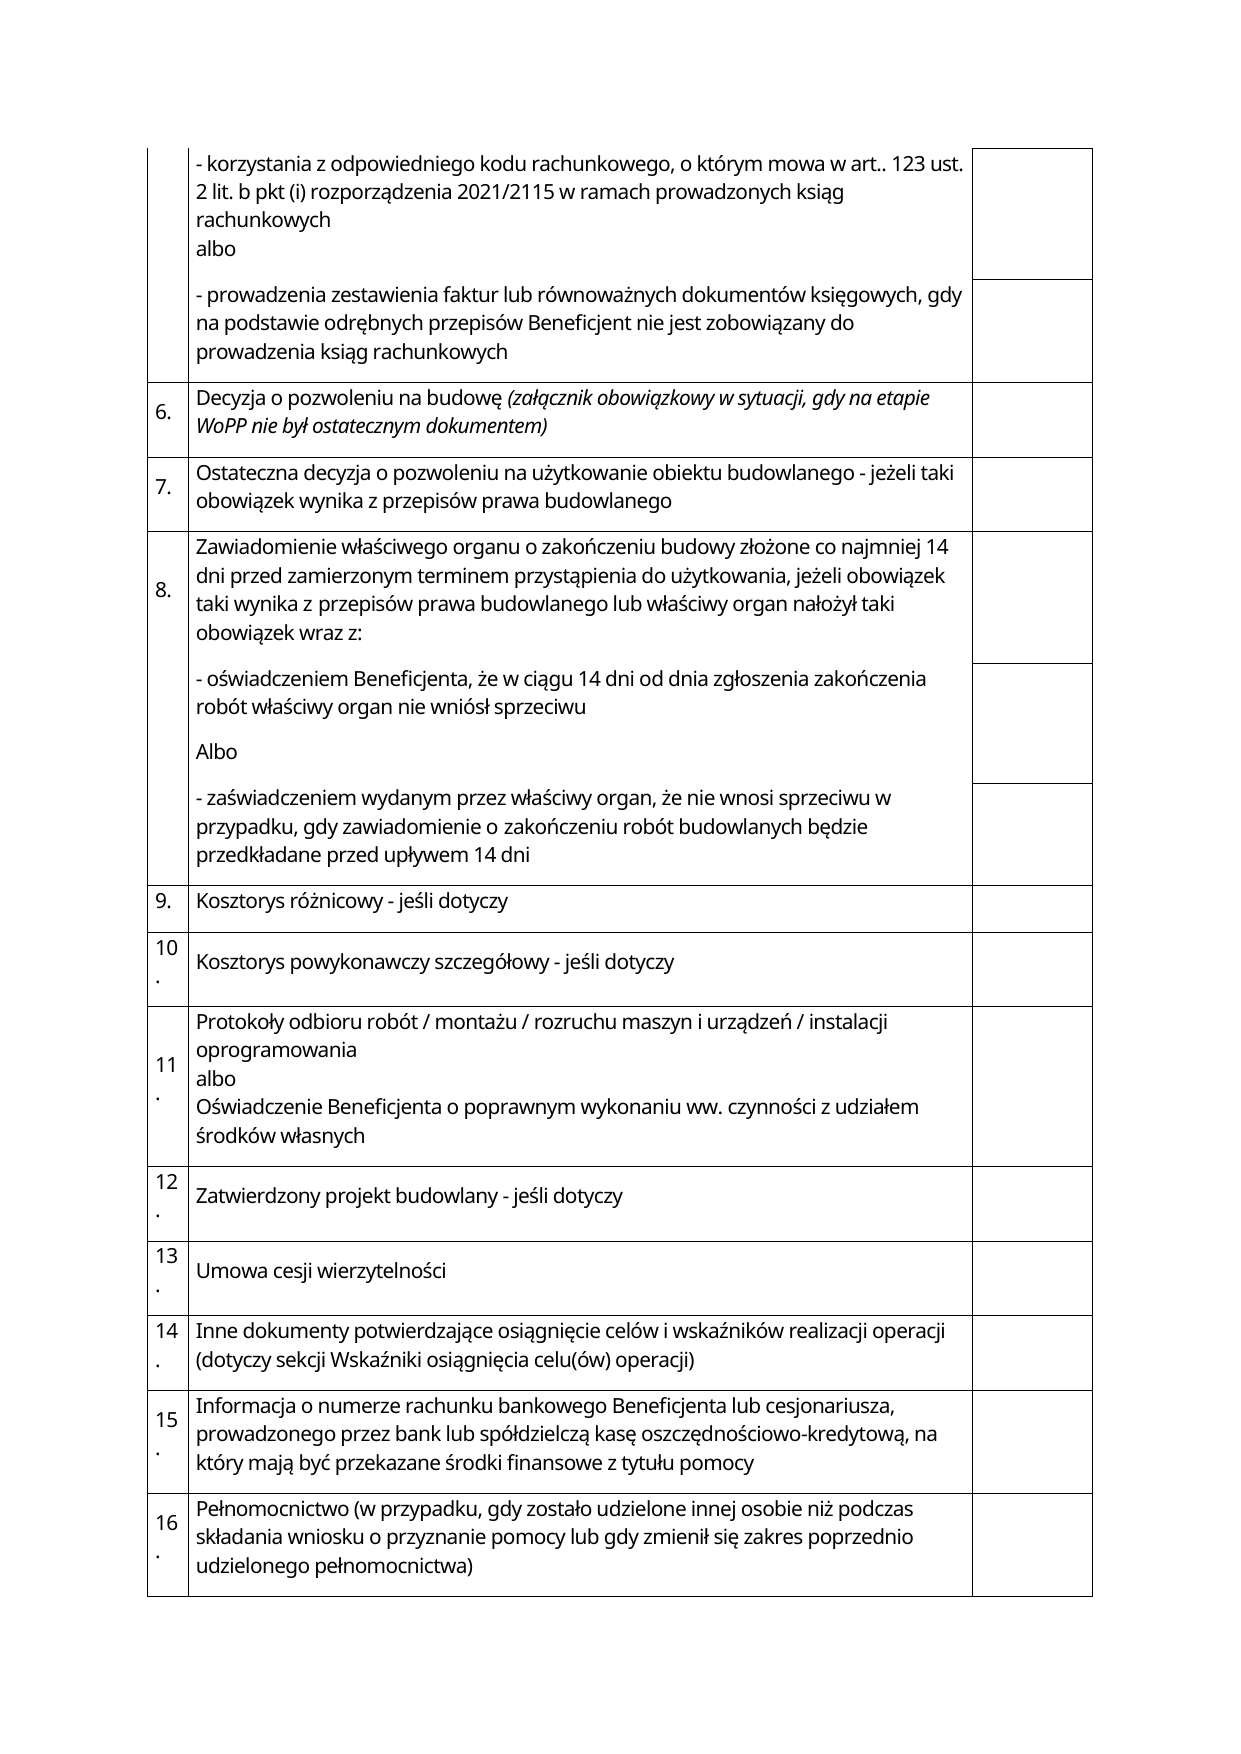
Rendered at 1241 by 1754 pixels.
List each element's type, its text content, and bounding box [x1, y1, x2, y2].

table_cell [148, 663, 188, 782]
table_cell [973, 1391, 1092, 1493]
table_cell [973, 149, 1092, 279]
table_cell Inne dokumenty potwierdzające osiągnięcie celów i wskaźników realizacji operacji (dotyczy sekcji Wskaźniki osiągnięcia celu(ów) operacji) [189, 1316, 972, 1390]
table_cell - prowadzenia zestawienia faktur lub równoważnych dokumentów księgowych, gdy na podstawie odrębnych przepisów Beneficjent nie jest zobowiązany do prowadzenia ksiąg rachunkowych [189, 279, 972, 382]
table_cell [973, 383, 1092, 457]
table_cell 11. [148, 1007, 188, 1166]
table_cell Zatwierdzony projekt budowlany - jeśli dotyczy [189, 1167, 972, 1241]
table_cell Pełnomocnictwo (w przypadku, gdy zostało udzielone innej osobie niż podczas składania wniosku o przyznanie pomocy lub gdy zmienił się zakres poprzednio udzielonego pełnomocnictwa) [189, 1494, 972, 1596]
table_cell - korzystania z odpowiedniego kodu rachunkowego, o którym mowa w art.. 123 ust. 2 lit. b pkt (i) rozporządzenia 2021/2115 w ramach prowadzonych ksiąg rachunkowych albo [189, 148, 972, 279]
table_cell 9. [148, 886, 188, 932]
table_cell 10. [148, 933, 188, 1006]
table_cell 12. [148, 1167, 188, 1241]
table_cell [148, 148, 188, 279]
table_cell 15. [148, 1391, 188, 1493]
table_cell [973, 1007, 1092, 1166]
table_cell Kosztorys różnicowy - jeśli dotyczy [189, 886, 972, 932]
table_cell 16. [148, 1494, 188, 1596]
table_cell 6. [148, 383, 188, 457]
table_cell [973, 1494, 1092, 1596]
table_cell Umowa cesji wierzytelności [189, 1242, 972, 1315]
table_cell [148, 783, 188, 885]
table_cell [973, 933, 1092, 1006]
table_cell Zawiadomienie właściwego organu o zakończeniu budowy złożone co najmniej 14 dni przed zamierzonym terminem przystąpienia do użytkowania, jeżeli obowiązek taki wynika z przepisów prawa budowlanego lub właściwy organ nałożył taki obowiązek wraz z: [189, 532, 972, 663]
table_cell Protokoły odbioru robót / montażu / rozruchu maszyn i urządzeń / instalacji oprogramowania albo Oświadczenie Beneficjenta o poprawnym wykonaniu ww. czynności z udziałem środków własnych [189, 1007, 972, 1166]
table_cell 8. [148, 532, 188, 663]
table_cell - zaświadczeniem wydanym przez właściwy organ, że nie wnosi sprzeciwu w przypadku, gdy zawiadomienie o zakończeniu robót budowlanych będzie przedkładane przed upływem 14 dni [189, 783, 972, 885]
table_cell - oświadczeniem Beneficjenta, że w ciągu 14 dni od dnia zgłoszenia zakończenia robót właściwy organ nie wniósł sprzeciwu Albo [189, 663, 972, 782]
table_cell [973, 664, 1092, 782]
table_cell [973, 886, 1092, 932]
table_cell Decyzja o pozwoleniu na budowę (załącznik obowiązkowy w sytuacji, gdy na etapie WoPP nie był ostatecznym dokumentem) [189, 383, 972, 457]
table_cell [973, 784, 1092, 885]
table_cell [973, 1316, 1092, 1390]
table_cell [973, 280, 1092, 382]
table_cell [973, 458, 1092, 531]
table_cell 14. [148, 1316, 188, 1390]
table_cell [148, 279, 188, 382]
table_cell Ostateczna decyzja o pozwoleniu na użytkowanie obiektu budowlanego - jeżeli taki obowiązek wynika z przepisów prawa budowlanego [189, 458, 972, 531]
table_cell [973, 532, 1092, 663]
table_cell [973, 1242, 1092, 1315]
table_cell 13. [148, 1242, 188, 1315]
table_cell [973, 1167, 1092, 1241]
table_cell Kosztorys powykonawczy szczegółowy - jeśli dotyczy [189, 933, 972, 1006]
table_cell Informacja o numerze rachunku bankowego Beneficjenta lub cesjonariusza, prowadzonego przez bank lub spółdzielczą kasę oszczędnościowo-kredytową, na który mają być przekazane środki finansowe z tytułu pomocy [189, 1391, 972, 1493]
table_cell 7. [148, 458, 188, 531]
